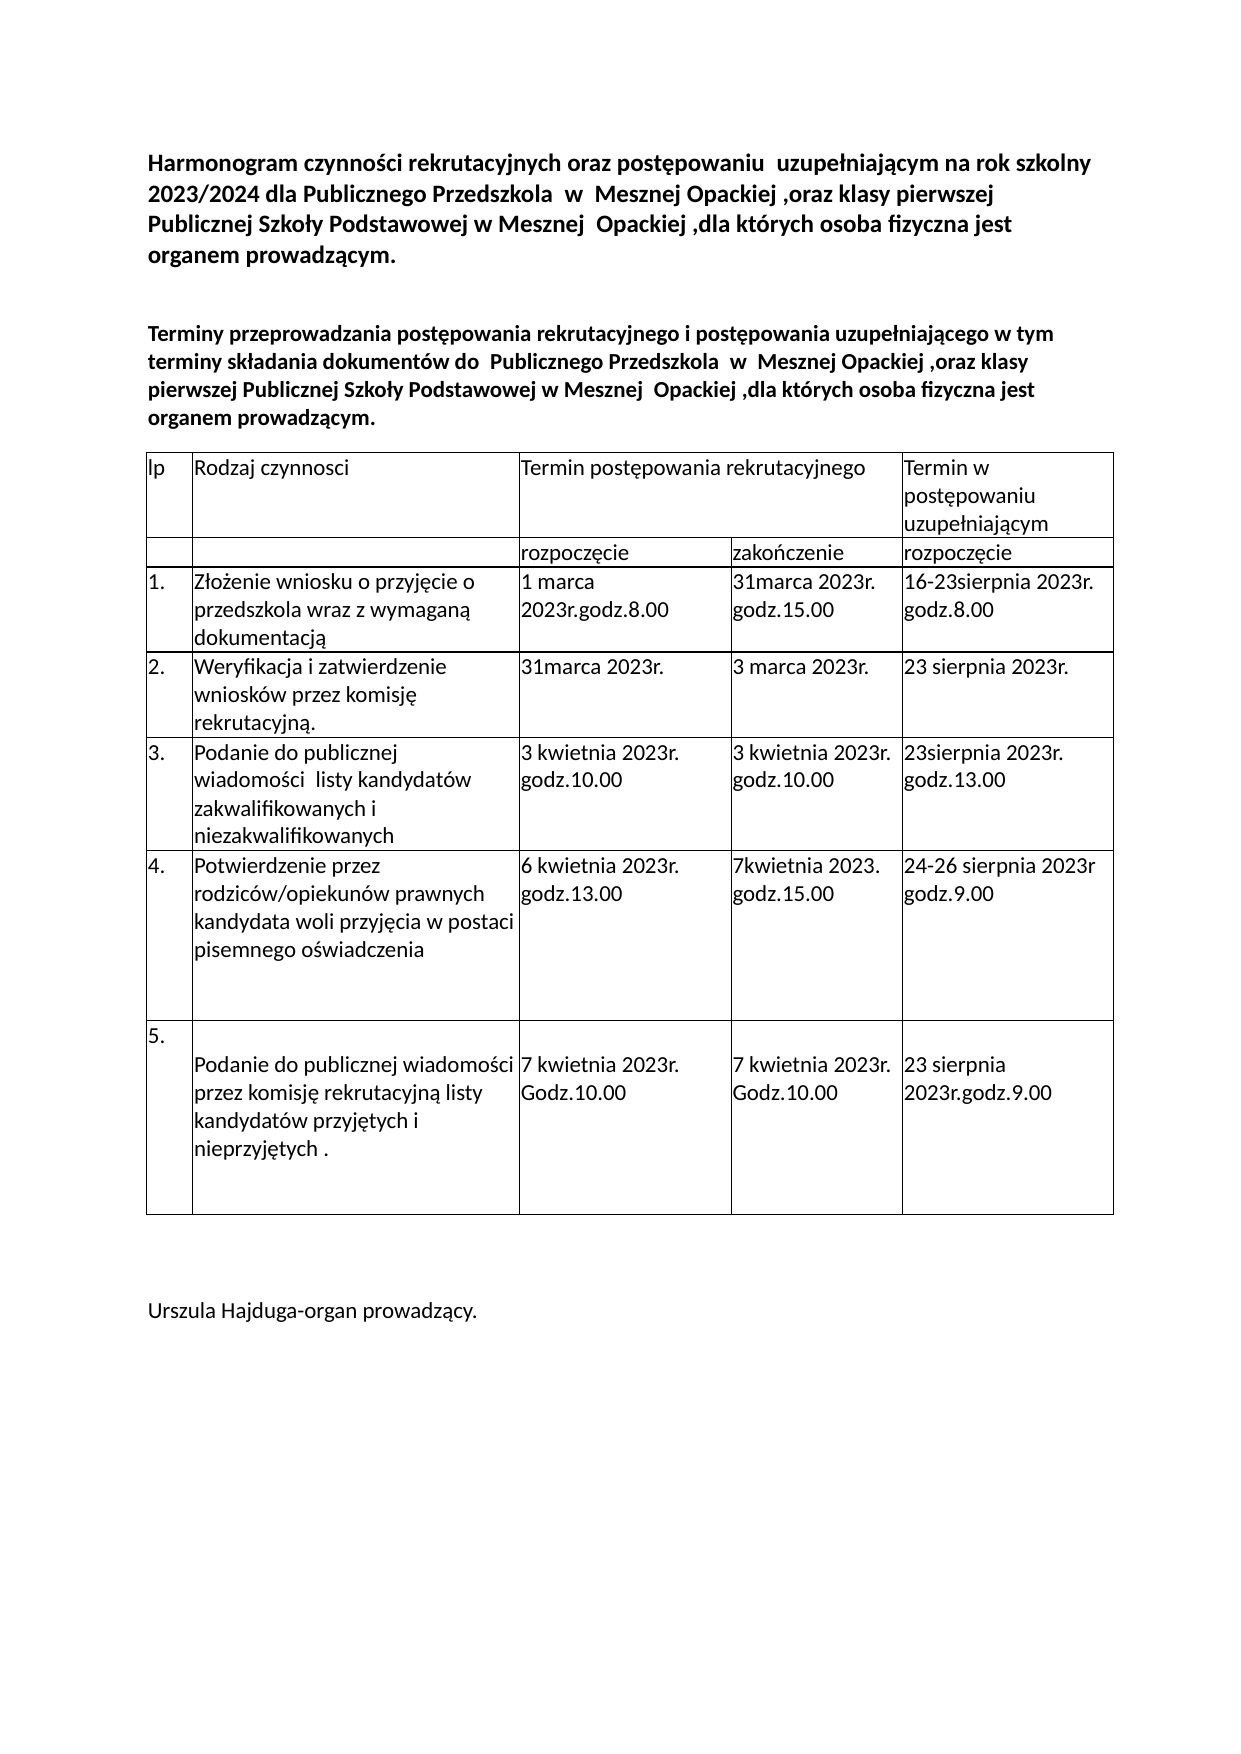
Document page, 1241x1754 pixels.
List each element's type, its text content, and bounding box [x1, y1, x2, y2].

table_header Termin postępowania rekrutacyjnego [520, 453, 902, 537]
table_cell 3 kwietnia 2023r. godz.10.00 [732, 738, 902, 850]
table_cell 31marca 2023r. godz.15.00 [732, 568, 902, 651]
text Harmonogram czynności rekrutacyjnych oraz postępowaniu uzupełniającym na rok szkolny 2023/2024 dla Publicznego Przedszkola w Mesznej Opackiej ,oraz klasy pierwszej Publicznej Szkoły Podstawowej w Mesznej Opackiej ,dla których osoba fizyczna jest organem prowadzącym. [148, 148, 1093, 270]
table_cell Potwierdzenie przez rodziców/opiekunów prawnych kandydata woli przyjęcia w postaci pisemnego oświadczenia [193, 851, 519, 1020]
table_cell Podanie do publicznej wiadomości listy kandydatów zakwalifikowanych i niezakwalifikowanych [193, 738, 519, 850]
table_cell zakończenie [732, 538, 902, 566]
table_header Rodzaj czynnosci [193, 453, 519, 537]
table_cell rozpoczęcie [903, 538, 1113, 566]
table_cell 6 kwietnia 2023r. godz.13.00 [520, 851, 731, 1020]
text Urszula Hajduga-organ prowadzący. [148, 1297, 1093, 1324]
table_cell 1 marca 2023r.godz.8.00 [520, 568, 731, 651]
table_cell 31marca 2023r. [520, 653, 731, 737]
table_cell 3 kwietnia 2023r. godz.10.00 [520, 738, 731, 850]
table_cell 16-23sierpnia 2023r. godz.8.00 [903, 568, 1113, 651]
table_cell Podanie do publicznej wiadomości przez komisję rekrutacyjną listy kandydatów przyjętych i nieprzyjętych . [193, 1021, 519, 1214]
table_cell [193, 538, 519, 566]
table_cell rozpoczęcie [520, 538, 731, 566]
table_header lp [147, 453, 192, 537]
text Terminy przeprowadzania postępowania rekrutacyjnego i postępowania uzupełniającego w tym terminy składania dokumentów do Publicznego Przedszkola w Mesznej Opackiej ,oraz klasy pierwszej Publicznej Szkoły Podstawowej w Mesznej Opackiej ,dla których osoba fizyczna jest organem prowadzącym. [148, 319, 1093, 431]
table_cell [147, 538, 192, 566]
table_cell 7 kwietnia 2023r. Godz.10.00 [520, 1021, 731, 1214]
table_cell 7 kwietnia 2023r. Godz.10.00 [732, 1021, 902, 1214]
table_cell 7kwietnia 2023. godz.15.00 [732, 851, 902, 1020]
table_cell 2. [147, 653, 192, 737]
table_cell 5. [147, 1021, 192, 1214]
table_cell 4. [147, 851, 192, 1020]
table_cell Weryfikacja i zatwierdzenie wniosków przez komisję rekrutacyjną. [193, 653, 519, 737]
table_cell 3 marca 2023r. [732, 653, 902, 737]
table_cell 23 sierpnia 2023r. [903, 653, 1113, 737]
table_cell 23 sierpnia 2023r.godz.9.00 [903, 1021, 1113, 1214]
table_cell 1. [147, 568, 192, 651]
table_cell Złożenie wniosku o przyjęcie o przedszkola wraz z wymaganą dokumentacją [193, 568, 519, 651]
table_cell 24-26 sierpnia 2023r godz.9.00 [903, 851, 1113, 1020]
table_cell 23sierpnia 2023r. godz.13.00 [903, 738, 1113, 850]
table_header Termin w postępowaniu uzupełniającym [903, 453, 1113, 537]
table_cell 3. [147, 738, 192, 850]
